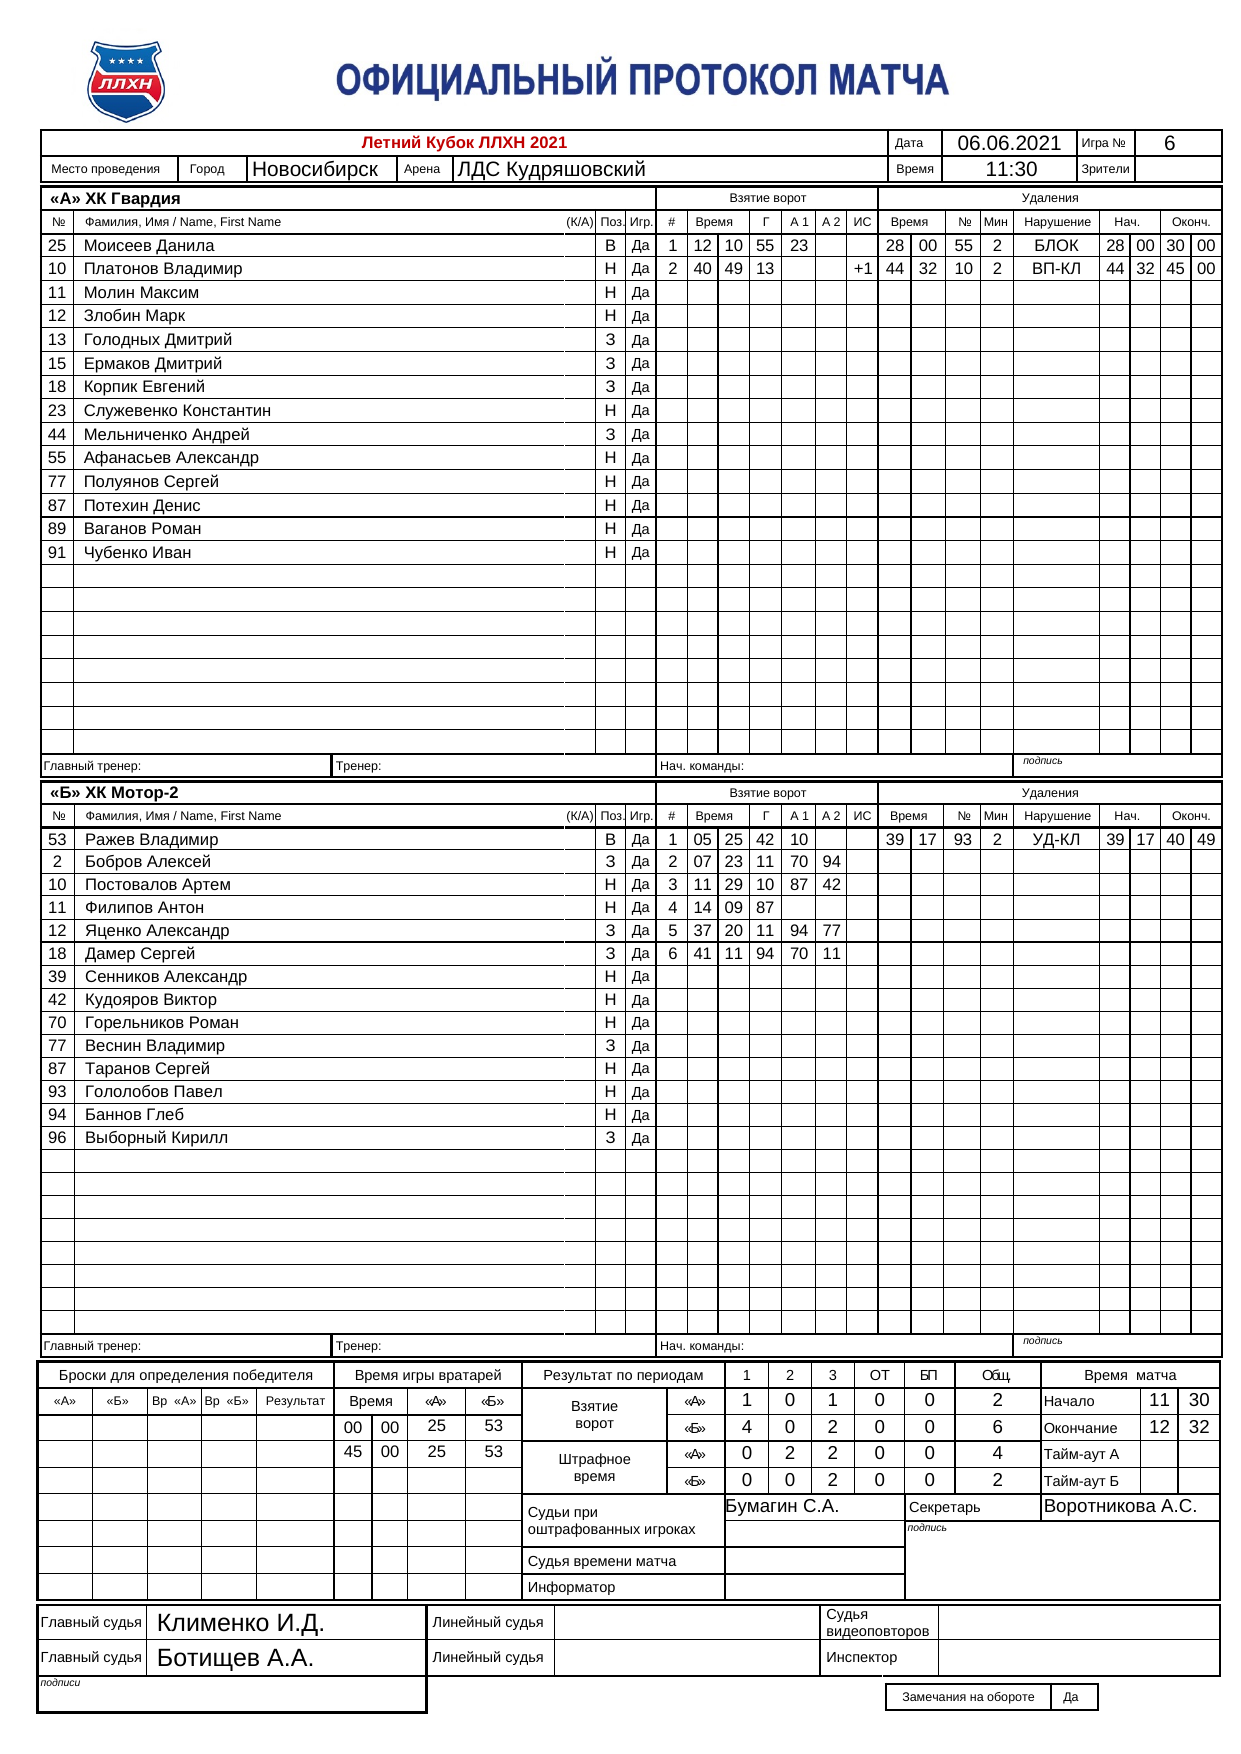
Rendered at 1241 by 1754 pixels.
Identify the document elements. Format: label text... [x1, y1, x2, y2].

table_cell [1131, 636, 1160, 658]
table_cell [719, 1219, 749, 1241]
table_cell [466, 1468, 521, 1493]
table_cell [1014, 1196, 1099, 1218]
table_cell [1100, 920, 1129, 941]
table_cell [565, 850, 595, 872]
table_cell [847, 305, 877, 327]
table_cell [1131, 376, 1160, 398]
table_cell [1192, 920, 1221, 941]
table_cell «Б» [668, 1415, 724, 1440]
table_cell [565, 541, 595, 564]
table_cell [726, 1548, 904, 1573]
table_cell Главный судья [39, 1606, 146, 1639]
table_cell [981, 730, 1013, 753]
table_cell [408, 1468, 465, 1493]
table_cell [719, 612, 749, 634]
table_cell [981, 659, 1013, 682]
table_cell 2 [981, 257, 1013, 280]
table_cell В [596, 829, 625, 849]
table_cell З [596, 850, 625, 872]
table_cell [944, 943, 980, 964]
table_cell [373, 1494, 407, 1520]
table_cell [879, 399, 910, 422]
table_cell [257, 1416, 333, 1440]
table_cell [1192, 281, 1221, 303]
table_cell [1100, 1012, 1129, 1033]
table_cell [565, 1127, 595, 1149]
table_cell [719, 399, 749, 422]
table_cell 18 [42, 943, 74, 964]
table_cell Бумагин С.А. [726, 1495, 904, 1520]
table_cell [202, 1521, 256, 1546]
table_cell [565, 423, 595, 445]
table_cell [1100, 612, 1129, 634]
table_cell [816, 1081, 846, 1103]
table_cell [946, 328, 980, 351]
table_cell 00 [1192, 235, 1221, 256]
table_cell Да [626, 1012, 655, 1033]
table_cell Бобров Алексей [75, 850, 564, 872]
table_cell 37 [688, 920, 717, 941]
table_cell [847, 1196, 877, 1218]
table_cell [596, 588, 625, 611]
table_cell Да [626, 541, 655, 564]
table_cell [944, 1058, 980, 1079]
table_cell 17 [912, 829, 943, 849]
table_cell Место проведения [42, 157, 177, 181]
table_cell [750, 1104, 781, 1126]
table_cell 2 [657, 850, 687, 872]
table_cell [1100, 1219, 1129, 1241]
table_cell 10 [42, 874, 74, 895]
table_cell [688, 612, 717, 634]
table_cell 87 [42, 1058, 74, 1079]
table_cell [946, 305, 980, 327]
table_cell [847, 494, 877, 516]
table_cell [626, 1242, 655, 1264]
table_cell [1100, 1104, 1129, 1126]
table_cell Моисеев Данила [74, 235, 564, 256]
table_cell [782, 541, 815, 564]
table_cell [782, 896, 815, 918]
table_cell [596, 659, 625, 682]
table_cell [148, 1521, 201, 1546]
table_cell [1014, 683, 1099, 706]
table_cell Афанасьев Александр [74, 446, 564, 469]
table_cell Н [596, 518, 625, 540]
table_cell [981, 966, 1013, 987]
table_header 3 [812, 1363, 854, 1387]
table_header 06.06.2021 [943, 131, 1076, 155]
table_cell [847, 376, 877, 398]
table_cell 94 [42, 1104, 74, 1126]
table_cell [688, 1081, 717, 1103]
table_header Результат по периодам [523, 1363, 724, 1387]
table_cell [1161, 352, 1190, 374]
table_cell [1014, 1058, 1099, 1079]
table_cell [912, 1219, 943, 1241]
table_cell 44 [879, 257, 910, 280]
table_cell Оконч. [1161, 211, 1221, 233]
table_cell 25 [408, 1441, 465, 1467]
table_cell [1161, 1311, 1190, 1333]
table_cell [981, 1150, 1013, 1172]
table_cell [944, 874, 980, 895]
table_cell Новосибирск [248, 157, 396, 181]
table_cell 44 [1100, 257, 1129, 280]
table_cell [565, 829, 595, 849]
table_cell [657, 636, 687, 658]
table_cell [981, 494, 1013, 516]
table_cell [912, 896, 943, 918]
table_cell [565, 707, 595, 729]
table_cell Время [879, 805, 943, 826]
table_cell [879, 470, 910, 493]
table_cell [750, 1242, 781, 1264]
table_cell [1131, 1012, 1160, 1033]
table_cell 1 [657, 235, 687, 256]
table_cell [816, 1311, 846, 1333]
table_cell Да [626, 257, 655, 280]
table_cell [912, 850, 943, 872]
table_cell [879, 1265, 910, 1287]
table_cell [750, 305, 781, 327]
table_cell [981, 305, 1013, 327]
table_cell Тайм-аут А [1042, 1441, 1140, 1467]
table_cell [565, 920, 595, 941]
table_cell [879, 636, 910, 658]
table_cell Да [626, 518, 655, 540]
table_cell [42, 1242, 74, 1264]
table_cell [688, 565, 717, 587]
table_cell 2 [956, 1389, 1040, 1413]
table_cell [1192, 565, 1221, 587]
table_cell [782, 1196, 815, 1218]
table_cell [1131, 659, 1160, 682]
table_cell [981, 588, 1013, 611]
table_cell [912, 470, 945, 493]
table_cell [782, 1219, 815, 1241]
table_cell [39, 1416, 92, 1440]
table_cell подпись [906, 1522, 1219, 1599]
table_cell 25 [408, 1416, 465, 1440]
table_cell [981, 850, 1013, 872]
table_cell 10 [719, 235, 749, 256]
table_cell [148, 1441, 201, 1467]
table_cell [879, 1219, 910, 1241]
table_cell 00 [373, 1441, 407, 1467]
table_cell [719, 446, 749, 469]
table_cell [912, 659, 945, 682]
table_cell [782, 1127, 815, 1149]
table_cell [719, 989, 749, 1011]
table_cell [782, 730, 815, 753]
table_cell [1179, 1441, 1219, 1467]
table_cell [1100, 1265, 1129, 1287]
table_cell [1161, 376, 1190, 398]
table_cell [1161, 423, 1190, 445]
table_cell [335, 1468, 371, 1493]
table_cell [1161, 1196, 1190, 1218]
table_cell [42, 1173, 74, 1195]
table_header Да [1052, 1685, 1097, 1709]
table_cell 2 [769, 1442, 811, 1467]
table_cell [782, 1265, 815, 1287]
table_cell Полуянов Сергей [74, 470, 564, 493]
table_cell [1100, 1196, 1129, 1218]
table_cell [912, 281, 945, 303]
table_cell [626, 659, 655, 682]
table_cell [1161, 636, 1190, 658]
table_cell 11 [816, 943, 846, 964]
table_cell [816, 707, 846, 729]
table_cell [1161, 1173, 1190, 1195]
table_cell [565, 730, 595, 753]
table_cell Зрители [1078, 157, 1134, 181]
table_cell [782, 1150, 815, 1172]
table_cell № [42, 805, 74, 826]
table_cell [782, 446, 815, 469]
table_cell [1192, 850, 1221, 872]
table_cell Н [596, 446, 625, 469]
table_cell [688, 305, 717, 327]
table_cell [657, 1288, 687, 1310]
table_cell [1131, 494, 1160, 516]
table_cell [1192, 1150, 1221, 1172]
table_cell [847, 920, 877, 941]
table_cell 00 [373, 1416, 407, 1440]
table_cell 42 [816, 874, 846, 895]
table_cell [688, 1127, 717, 1149]
table_cell [1100, 1150, 1129, 1172]
table_cell [1100, 943, 1129, 964]
table_cell 70 [782, 943, 815, 964]
table_cell 05 [688, 829, 717, 849]
table_cell [981, 874, 1013, 895]
table_cell [657, 659, 687, 682]
table_cell [944, 1242, 980, 1264]
table_cell Филипов Антон [75, 896, 564, 918]
table_cell [1099, 1682, 1220, 1711]
table_cell Н [596, 494, 625, 516]
table_cell [816, 281, 846, 303]
table_cell [596, 707, 625, 729]
table_cell 10 [946, 257, 980, 280]
table_cell [596, 1288, 625, 1310]
table_cell [719, 1265, 749, 1287]
table_cell [946, 541, 980, 564]
table_cell [1131, 1311, 1160, 1333]
table_cell 45 [1161, 257, 1190, 280]
table_cell [1161, 1150, 1190, 1172]
table_cell [42, 1196, 74, 1218]
table_cell [202, 1416, 256, 1440]
table_cell [688, 423, 717, 445]
table_cell [1192, 612, 1221, 634]
table_cell [565, 1012, 595, 1033]
table_cell [879, 588, 910, 611]
table_cell 0 [769, 1468, 811, 1493]
table_cell Воротникова А.С. [1042, 1495, 1219, 1520]
table_cell [565, 518, 595, 540]
table_cell [688, 1058, 717, 1079]
table_cell [946, 446, 980, 469]
table_cell Г [750, 211, 781, 233]
table_cell З [596, 943, 625, 964]
table_cell [912, 1265, 943, 1287]
table_cell [1192, 305, 1221, 327]
table_cell [750, 1127, 781, 1149]
table_header 1 [726, 1363, 768, 1387]
table_cell 93 [42, 1081, 74, 1103]
table_cell [1014, 423, 1099, 445]
table_cell 10 [42, 257, 73, 280]
table_cell [1131, 896, 1160, 918]
table_header Летний Кубок ЛЛХН 2021 [42, 131, 887, 155]
table_cell [408, 1494, 465, 1520]
table_cell Главный судья [39, 1640, 146, 1675]
table_cell [879, 989, 910, 1011]
table_cell [944, 989, 980, 1011]
table_cell [879, 328, 910, 351]
table_cell [782, 1081, 815, 1103]
table_cell [1100, 1173, 1129, 1195]
table_cell [1192, 518, 1221, 540]
table_cell [750, 730, 781, 753]
table_cell [719, 636, 749, 658]
table_cell [981, 1058, 1013, 1079]
table_header ОТ [855, 1363, 904, 1387]
table_cell [847, 730, 877, 753]
table_cell [565, 1035, 595, 1057]
table_cell [596, 683, 625, 706]
table_cell [1100, 659, 1129, 682]
table_cell [688, 1173, 717, 1195]
table_cell [981, 943, 1013, 964]
table_cell 25 [719, 829, 749, 849]
table_cell 0 [905, 1415, 954, 1440]
table_cell [565, 1288, 595, 1310]
table_cell 40 [1161, 829, 1190, 849]
table_header Время матча [1042, 1363, 1219, 1387]
table_cell [1100, 707, 1129, 729]
table_cell [912, 1242, 943, 1264]
table_cell [944, 1150, 980, 1172]
table_cell 4 [956, 1442, 1040, 1467]
table_cell [75, 1288, 564, 1310]
table_cell Фамилия, Имя / Name, First Name [75, 805, 565, 826]
table_cell [946, 423, 980, 445]
table_cell [626, 1150, 655, 1172]
table_cell Ботищев А.А. [147, 1640, 425, 1675]
table_cell [1161, 989, 1190, 1011]
table_cell [1131, 707, 1160, 729]
table_cell ЛДС Кудряшовский [454, 157, 887, 181]
table_cell Дамер Сергей [75, 943, 564, 964]
table_cell [1131, 1196, 1160, 1218]
table_cell [750, 588, 781, 611]
table_cell [981, 1196, 1013, 1218]
table_header «А» ХК Гвардия [42, 188, 655, 209]
table_cell 12 [42, 305, 73, 327]
table_cell [883, 1677, 1220, 1681]
table_cell Голодных Дмитрий [74, 328, 564, 351]
table_cell [626, 565, 655, 587]
table_cell [981, 1242, 1013, 1264]
table_cell [1131, 352, 1160, 374]
table_cell [657, 352, 687, 374]
table_cell [39, 1547, 92, 1573]
table_cell [912, 423, 945, 445]
table_cell [879, 1242, 910, 1264]
table_cell [688, 494, 717, 516]
table_cell Линейный судья [428, 1640, 554, 1675]
table_cell [1014, 1265, 1099, 1287]
table_cell 53 [466, 1416, 521, 1440]
table_cell [847, 446, 877, 469]
table_cell [912, 376, 945, 398]
table_cell 5 [657, 920, 687, 941]
table_cell Да [626, 1035, 655, 1057]
table_cell [1100, 1035, 1129, 1057]
table_cell [1100, 1288, 1129, 1310]
table_cell [565, 281, 595, 303]
table_cell 2 [812, 1468, 854, 1493]
table_cell [42, 1150, 74, 1172]
table_cell Фамилия, Имя / Name, First Name [74, 211, 565, 233]
table_cell [719, 470, 749, 493]
table_cell 96 [42, 1127, 74, 1149]
table_cell [565, 352, 595, 374]
table_cell [1014, 1104, 1099, 1126]
table_cell [1131, 1288, 1160, 1310]
table_cell [944, 1196, 980, 1218]
table_cell [912, 1127, 943, 1149]
table_cell [816, 1196, 846, 1218]
table_cell [565, 1104, 595, 1126]
table_cell [1161, 565, 1190, 587]
table_cell [42, 683, 73, 706]
table_cell [1131, 541, 1160, 564]
table_cell З [596, 423, 625, 445]
table_cell Н [596, 1104, 625, 1126]
table_cell [1161, 896, 1190, 918]
table_cell [750, 1196, 781, 1218]
table_cell [1014, 588, 1099, 611]
table_cell 25 [42, 235, 73, 256]
table_cell [719, 565, 749, 587]
table_cell [816, 376, 846, 398]
table_cell [565, 305, 595, 327]
table_cell [1014, 565, 1099, 587]
table_cell [816, 470, 846, 493]
table_cell [847, 328, 877, 351]
table_cell [1100, 683, 1129, 706]
table_cell [39, 1521, 92, 1546]
table_cell [912, 920, 943, 941]
table_cell [750, 1173, 781, 1195]
table_cell [879, 1288, 910, 1310]
table_cell «Б» [668, 1468, 724, 1493]
table_cell [148, 1416, 201, 1440]
table_cell [981, 896, 1013, 918]
table_cell [879, 1196, 910, 1218]
table_cell [1131, 966, 1160, 987]
table_cell [719, 518, 749, 540]
table_cell Да [626, 874, 655, 895]
table_cell [93, 1547, 147, 1573]
table_cell [944, 1104, 980, 1126]
table_cell [944, 920, 980, 941]
table_cell [1100, 989, 1129, 1011]
table_cell [1161, 1081, 1190, 1103]
table_cell [782, 1012, 815, 1033]
table_cell [466, 1521, 521, 1546]
table_cell [1161, 1219, 1190, 1241]
table_cell [1131, 399, 1160, 422]
table_cell [657, 612, 687, 634]
table_cell [75, 1173, 564, 1195]
table_cell Да [626, 1127, 655, 1149]
table_cell [565, 446, 595, 469]
table_cell [816, 1288, 846, 1310]
table_cell [42, 707, 73, 729]
table_cell [879, 541, 910, 564]
table_cell [565, 235, 595, 256]
table_cell [565, 1196, 595, 1218]
table_cell [257, 1574, 333, 1599]
table_cell [657, 1104, 687, 1126]
table_cell А 2 [816, 805, 846, 826]
table_cell Да [626, 943, 655, 964]
table_cell [1014, 730, 1099, 753]
table_cell [555, 1640, 819, 1675]
table_cell [39, 1441, 92, 1467]
table_cell [912, 1058, 943, 1079]
table_cell [847, 683, 877, 706]
table_cell [750, 328, 781, 351]
table_cell [42, 1288, 74, 1310]
table_cell 32 [1131, 257, 1160, 280]
table_cell [596, 1150, 625, 1172]
table_cell [816, 1265, 846, 1287]
table_cell 10 [782, 829, 815, 849]
table_cell [816, 399, 846, 422]
table_cell [596, 612, 625, 634]
table_cell 0 [855, 1389, 904, 1413]
table_cell [688, 1104, 717, 1126]
table_cell [657, 1035, 687, 1057]
table_cell [816, 730, 846, 753]
table_cell [1161, 494, 1190, 516]
table_cell (К/А) [565, 805, 595, 826]
table_cell [946, 470, 980, 493]
table_cell Выборный Кирилл [75, 1127, 564, 1149]
table_cell [912, 874, 943, 895]
table_cell [335, 1547, 371, 1573]
table_cell 77 [42, 470, 73, 493]
table_cell # [657, 211, 687, 233]
table_cell [596, 636, 625, 658]
table_cell [719, 328, 749, 351]
table_cell [782, 1242, 815, 1264]
table_cell 28 [1100, 235, 1129, 256]
table_cell 70 [42, 1012, 74, 1033]
table_cell З [596, 376, 625, 398]
table_cell 53 [42, 829, 74, 849]
table_cell [565, 659, 595, 682]
table_cell [74, 565, 564, 587]
table_cell [1161, 1035, 1190, 1057]
table_cell [944, 1173, 980, 1195]
table_cell УД-КЛ [1014, 829, 1099, 849]
table_cell [39, 1574, 92, 1599]
table_cell [879, 446, 910, 469]
table_cell В [596, 235, 625, 256]
table_cell [750, 399, 781, 422]
table_cell [1161, 305, 1190, 327]
table_cell [657, 328, 687, 351]
table_cell [1161, 588, 1190, 611]
table_cell [946, 352, 980, 374]
table_cell 87 [750, 896, 781, 918]
table_cell [912, 1012, 943, 1033]
table_cell Н [596, 541, 625, 564]
table_cell [148, 1468, 201, 1493]
table_cell # [657, 805, 687, 826]
table_cell 14 [688, 896, 717, 918]
table_cell [1131, 1150, 1160, 1172]
table_cell [816, 989, 846, 1011]
table_header БП [905, 1363, 954, 1387]
table_cell [565, 612, 595, 634]
table_cell [1161, 612, 1190, 634]
table_cell [847, 399, 877, 422]
table_cell [657, 1265, 687, 1287]
table_cell [847, 829, 877, 849]
table_cell Клименко И.Д. [147, 1606, 425, 1639]
table_cell [1192, 1242, 1221, 1264]
table_cell [912, 446, 945, 469]
table_cell [688, 470, 717, 493]
table_cell [912, 989, 943, 1011]
table_cell [879, 1311, 910, 1333]
table_cell [1192, 636, 1221, 658]
table_cell З [596, 352, 625, 374]
table_cell [879, 494, 910, 516]
table_cell Н [596, 966, 625, 987]
table_cell 87 [42, 494, 73, 516]
table_cell [1014, 920, 1099, 941]
table_cell [879, 874, 910, 895]
table_cell [626, 1265, 655, 1287]
table_cell [565, 874, 595, 895]
table_cell Н [596, 1012, 625, 1033]
table_cell [688, 518, 717, 540]
table_cell [946, 707, 980, 729]
table_cell [782, 636, 815, 658]
table_cell [719, 1311, 749, 1333]
table_cell [1100, 376, 1129, 398]
table_cell [257, 1494, 333, 1520]
table_cell [1161, 1242, 1190, 1264]
picture [5, 28, 1179, 129]
table_cell 4 [657, 896, 687, 918]
table_cell [1014, 1242, 1099, 1264]
table_cell [879, 1150, 910, 1172]
table_cell Мин [981, 805, 1013, 826]
table_cell [912, 612, 945, 634]
table_cell 94 [750, 943, 781, 964]
table_cell [719, 683, 749, 706]
table_cell Время [335, 1389, 407, 1413]
table_cell [782, 989, 815, 1011]
table_cell [847, 966, 877, 987]
table_cell [1131, 423, 1160, 445]
table_cell [1192, 1104, 1221, 1126]
table_cell [1179, 1468, 1219, 1493]
table_cell 07 [688, 850, 717, 872]
table_header Игра № [1078, 131, 1134, 155]
table_cell [847, 1311, 877, 1333]
table_cell [750, 1219, 781, 1241]
table_cell Вр «А» [148, 1389, 201, 1413]
table_cell [847, 612, 877, 634]
table_cell 15 [42, 352, 73, 374]
table_cell [816, 352, 846, 374]
table_cell Сенников Александр [75, 966, 564, 987]
table_cell [74, 612, 564, 634]
table_cell [335, 1574, 371, 1599]
table_cell [981, 352, 1013, 374]
table_cell 0 [726, 1442, 768, 1467]
table_cell Главный тренер: [42, 1335, 330, 1356]
table_header Удаления [879, 188, 1221, 209]
table_cell 93 [944, 829, 980, 849]
table_cell [565, 328, 595, 351]
table_cell 2 [42, 850, 74, 872]
table_cell [1161, 328, 1190, 351]
table_cell 11 [688, 874, 717, 895]
table_cell 55 [750, 235, 781, 256]
table_cell [1100, 541, 1129, 564]
table_cell [816, 896, 846, 918]
table_cell Вр «Б» [202, 1389, 256, 1413]
table_cell [847, 1058, 877, 1079]
table_cell [750, 989, 781, 1011]
table_cell [1131, 588, 1160, 611]
table_cell 94 [816, 850, 846, 872]
table_cell [626, 588, 655, 611]
table_cell [1131, 518, 1160, 540]
table_cell [750, 352, 781, 374]
table_cell [657, 1242, 687, 1264]
table_cell [74, 730, 564, 753]
table_cell Н [596, 1081, 625, 1103]
table_cell [912, 1311, 943, 1333]
table_cell [1014, 376, 1099, 398]
table_cell 2 [956, 1468, 1040, 1493]
table_cell Тренер: [333, 755, 655, 776]
table_cell Нач. команды: [657, 755, 1012, 776]
table_cell [1161, 683, 1190, 706]
table_cell [1014, 896, 1099, 918]
table_cell Судья времени матча [523, 1548, 724, 1573]
table_cell [782, 1104, 815, 1126]
table_cell [750, 494, 781, 516]
table_cell [688, 1265, 717, 1287]
table_cell [981, 1219, 1013, 1241]
table_cell 39 [879, 829, 910, 849]
table_cell 32 [1179, 1415, 1219, 1440]
table_cell Нач. [1100, 211, 1160, 233]
table_cell [565, 376, 595, 398]
table_cell [1014, 989, 1099, 1011]
table_cell [912, 352, 945, 374]
table_cell [879, 1058, 910, 1079]
table_cell [912, 565, 945, 587]
table_cell [1014, 874, 1099, 895]
table_cell [657, 730, 687, 753]
table_cell [750, 446, 781, 469]
table_cell [816, 659, 846, 682]
table_cell [981, 683, 1013, 706]
table_cell [1100, 636, 1129, 658]
table_cell [981, 989, 1013, 1011]
table_cell [912, 588, 945, 611]
table_cell [1131, 943, 1160, 964]
table_cell [688, 446, 717, 469]
table_cell ИС [847, 805, 877, 826]
table_cell [912, 636, 945, 658]
table_cell [782, 1035, 815, 1057]
table_cell «Б» [93, 1389, 147, 1413]
table_cell [912, 494, 945, 516]
table_cell [1131, 683, 1160, 706]
table_cell 39 [1100, 829, 1129, 849]
table_cell Веснин Владимир [75, 1035, 564, 1057]
table_cell Главный тренер: [42, 755, 330, 776]
table_cell 77 [42, 1035, 74, 1057]
table_cell [657, 1058, 687, 1079]
table_cell [782, 565, 815, 587]
table_cell [879, 612, 910, 634]
table_cell [750, 376, 781, 398]
table_cell [657, 470, 687, 493]
table_cell [847, 1288, 877, 1310]
table_cell [847, 1173, 877, 1195]
table_header Броски для определения победителя [39, 1363, 333, 1387]
table_cell 29 [719, 874, 749, 895]
table_header Общ. [956, 1363, 1040, 1387]
table_cell [1100, 423, 1129, 445]
table_cell [1100, 328, 1129, 351]
table_cell [93, 1468, 147, 1493]
table_cell [565, 1311, 595, 1333]
table_cell Штрафное время [523, 1442, 666, 1493]
table_cell [1161, 1058, 1190, 1079]
table_cell Время [688, 211, 749, 233]
table_cell [782, 1311, 815, 1333]
table_cell Да [626, 470, 655, 493]
table_cell [879, 707, 910, 729]
table_cell 0 [769, 1415, 811, 1440]
table_cell [750, 966, 781, 987]
table_cell [93, 1441, 147, 1467]
table_cell [750, 281, 781, 303]
table_cell [1100, 1127, 1129, 1149]
table_cell [373, 1574, 407, 1599]
table_cell [719, 541, 749, 564]
table_cell БЛОК [1014, 235, 1099, 256]
table_cell 6 [956, 1415, 1040, 1440]
table_cell [816, 966, 846, 987]
table_cell [750, 565, 781, 587]
table_cell [816, 494, 846, 516]
table_cell [847, 541, 877, 564]
table_cell Служевенко Константин [74, 399, 564, 422]
table_cell [782, 707, 815, 729]
table_cell [847, 352, 877, 374]
table_cell [1131, 1035, 1160, 1057]
table_cell Мин [981, 211, 1013, 233]
table_cell 55 [946, 235, 980, 256]
table_cell Поз. [596, 805, 625, 826]
table_cell Г [750, 805, 781, 826]
table_cell [816, 257, 846, 280]
table_cell [944, 1288, 980, 1310]
table_cell 2 [812, 1442, 854, 1467]
table_cell [74, 636, 564, 658]
table_cell [1161, 1127, 1190, 1149]
table_cell [565, 565, 595, 587]
table_cell 49 [719, 257, 749, 280]
table_cell Судьи при оштрафованных игроках [523, 1495, 724, 1546]
table_cell [946, 612, 980, 634]
table_cell [1192, 683, 1221, 706]
table_cell [944, 1219, 980, 1241]
table_cell 13 [42, 328, 73, 351]
table_cell [981, 399, 1013, 422]
table_cell [912, 1035, 943, 1057]
table_cell [1100, 1058, 1129, 1079]
table_cell [1192, 328, 1221, 351]
table_cell [565, 683, 595, 706]
table_cell Да [626, 399, 655, 422]
table_cell Инспектор [821, 1640, 938, 1675]
table_cell [466, 1574, 521, 1599]
table_cell [565, 989, 595, 1011]
table_cell [565, 494, 595, 516]
table_cell [688, 1219, 717, 1241]
table_cell [816, 1035, 846, 1057]
table_cell Да [626, 896, 655, 918]
table_cell [816, 328, 846, 351]
table_cell Постовалов Артем [75, 874, 564, 895]
table_cell 0 [905, 1442, 954, 1467]
table_cell [719, 588, 749, 611]
table_cell 70 [782, 850, 815, 872]
table_cell [1131, 446, 1160, 469]
table_cell [1161, 518, 1190, 540]
table_cell [981, 920, 1013, 941]
table_header 6 [1136, 131, 1221, 155]
table_cell [719, 305, 749, 327]
table_cell [912, 1104, 943, 1126]
table_cell [688, 1288, 717, 1310]
table_cell [981, 707, 1013, 729]
table_cell [1161, 1012, 1190, 1033]
table_cell [42, 730, 73, 753]
table_cell [847, 1127, 877, 1149]
table_cell [750, 423, 781, 445]
table_cell [657, 1173, 687, 1195]
table_cell [1014, 352, 1099, 374]
table_cell [1192, 943, 1221, 964]
table_cell 00 [1131, 235, 1160, 256]
table_cell [782, 1173, 815, 1195]
table_cell [719, 1242, 749, 1264]
table_cell [847, 896, 877, 918]
table_cell [879, 896, 910, 918]
table_cell [981, 1081, 1013, 1103]
table_cell [847, 707, 877, 729]
table_cell [847, 989, 877, 1011]
table_cell А 1 [782, 805, 815, 826]
table_cell [1131, 850, 1160, 872]
table_cell [93, 1494, 147, 1520]
table_cell [1131, 328, 1160, 351]
table_cell [688, 659, 717, 682]
table_cell [565, 966, 595, 987]
table_cell [257, 1441, 333, 1467]
table_cell [565, 943, 595, 964]
table_cell [1014, 943, 1099, 964]
table_cell [626, 636, 655, 658]
table_cell [657, 966, 687, 987]
table_cell [847, 423, 877, 445]
table_cell 28 [879, 235, 910, 256]
table_cell 42 [42, 989, 74, 1011]
table_cell [408, 1547, 465, 1573]
table_header Дата [889, 131, 941, 155]
table_cell 11 [42, 896, 74, 918]
table_cell [688, 399, 717, 422]
table_cell [816, 541, 846, 564]
table_cell [944, 850, 980, 872]
table_cell [816, 446, 846, 469]
table_cell Н [596, 874, 625, 895]
table_cell [1014, 707, 1099, 729]
table_cell Ермаков Дмитрий [74, 352, 564, 374]
table_cell [782, 683, 815, 706]
table_cell [944, 1311, 980, 1333]
table_cell 1 [657, 829, 687, 849]
table_cell Окончание [1042, 1415, 1140, 1440]
table_cell 0 [905, 1389, 954, 1413]
table_cell 11 [1141, 1389, 1177, 1413]
table_cell [847, 850, 877, 872]
table_cell [626, 1219, 655, 1241]
table_cell [912, 328, 945, 351]
table_cell [944, 896, 980, 918]
table_cell [42, 588, 73, 611]
table_cell [75, 1150, 564, 1172]
table_cell [847, 565, 877, 587]
table_cell Да [626, 989, 655, 1011]
table_cell Гололобов Павел [75, 1081, 564, 1103]
table_cell [816, 423, 846, 445]
table_cell [74, 683, 564, 706]
table_cell [981, 612, 1013, 634]
table_cell [657, 588, 687, 611]
table_cell 2 [812, 1415, 854, 1440]
table_cell [719, 707, 749, 729]
table_cell [74, 588, 564, 611]
table_cell Да [626, 235, 655, 256]
table_cell [565, 896, 595, 918]
table_cell [565, 1265, 595, 1287]
table_cell [879, 1081, 910, 1103]
table_cell [1100, 1081, 1129, 1103]
table_cell Н [596, 305, 625, 327]
table_cell [981, 1173, 1013, 1195]
table_cell [847, 1081, 877, 1103]
table_cell [257, 1547, 333, 1573]
table_cell [42, 636, 73, 658]
table_cell [1161, 470, 1190, 493]
table_cell 20 [719, 920, 749, 941]
table_cell 0 [855, 1442, 904, 1467]
table_cell [1131, 920, 1160, 941]
table_header Взятие ворот [657, 783, 877, 803]
table_cell [1161, 659, 1190, 682]
table_cell [657, 446, 687, 469]
table_cell [688, 1196, 717, 1218]
table_cell Информатор [523, 1575, 724, 1599]
table_cell 11:30 [943, 157, 1076, 181]
table_cell [657, 1219, 687, 1241]
table_cell [74, 659, 564, 682]
table_cell [847, 1150, 877, 1172]
table_cell [912, 730, 945, 753]
table_cell 2 [981, 829, 1013, 849]
table_cell [596, 1311, 625, 1333]
table_cell 94 [782, 920, 815, 941]
table_cell [42, 1265, 74, 1287]
table_cell [782, 612, 815, 634]
table_cell [1161, 943, 1190, 964]
table_cell 09 [719, 896, 749, 918]
table_cell Время [879, 211, 945, 233]
table_cell [1014, 659, 1099, 682]
table_cell [944, 1265, 980, 1287]
table_cell [596, 730, 625, 753]
table_cell [782, 518, 815, 540]
table_cell [912, 541, 945, 564]
table_cell [981, 446, 1013, 469]
table_cell [719, 966, 749, 987]
table_cell [1192, 1127, 1221, 1149]
table_cell [1014, 305, 1099, 327]
table_cell [74, 707, 564, 729]
table_cell [1161, 966, 1190, 987]
table_cell Тренер: [333, 1335, 655, 1356]
table_cell З [596, 920, 625, 941]
table_cell [879, 376, 910, 398]
table_cell 11 [750, 920, 781, 941]
table_header Время игры вратарей [335, 1363, 521, 1387]
table_cell [657, 1150, 687, 1172]
table_cell 91 [42, 541, 73, 564]
table_cell [565, 636, 595, 658]
table_cell [847, 235, 877, 256]
table_cell [1161, 874, 1190, 895]
table_cell [1161, 399, 1190, 422]
table_cell [879, 565, 910, 587]
table_cell 39 [42, 966, 74, 987]
table_cell Игр. [626, 211, 655, 233]
table_cell [946, 683, 980, 706]
table_cell [879, 423, 910, 445]
table_cell [1100, 305, 1129, 327]
table_cell [912, 683, 945, 706]
table_cell [879, 943, 910, 964]
table_cell [596, 1219, 625, 1241]
table_cell [816, 1058, 846, 1079]
table_cell 11 [750, 850, 781, 872]
table_cell [1141, 1441, 1177, 1467]
table_cell [782, 399, 815, 422]
table_cell [847, 518, 877, 540]
table_cell 30 [1179, 1389, 1219, 1413]
table_cell [1014, 612, 1099, 634]
table_cell [1131, 305, 1160, 327]
table_cell [981, 470, 1013, 493]
table_cell [750, 1081, 781, 1103]
table_cell [1100, 399, 1129, 422]
table_cell [1100, 446, 1129, 469]
table_cell Да [626, 352, 655, 374]
table_cell «Б » [466, 1389, 521, 1413]
table_cell [750, 1150, 781, 1172]
table_cell [75, 1242, 564, 1264]
table_cell [719, 494, 749, 516]
table_cell [657, 1081, 687, 1103]
table_cell [565, 588, 595, 611]
table_cell Линейный судья [428, 1606, 554, 1639]
table_cell [726, 1575, 904, 1599]
table_cell 0 [769, 1389, 811, 1413]
table_cell [335, 1494, 371, 1520]
table_cell Баннов Глеб [75, 1104, 564, 1126]
table_cell [719, 1081, 749, 1103]
table_cell [657, 1196, 687, 1218]
table_cell [944, 1081, 980, 1103]
table_cell [719, 352, 749, 374]
table_cell [912, 399, 945, 422]
table_cell [879, 1173, 910, 1195]
table_cell [257, 1468, 333, 1493]
table_cell [981, 1012, 1013, 1033]
table_cell [1192, 1058, 1221, 1079]
table_cell [408, 1574, 465, 1599]
table_cell [626, 612, 655, 634]
table_cell [879, 352, 910, 374]
table_cell [719, 1104, 749, 1126]
table_cell [93, 1521, 147, 1546]
table_cell «А» [668, 1389, 724, 1413]
table_cell [1014, 1012, 1099, 1033]
table_cell [657, 565, 687, 587]
table_cell [1192, 874, 1221, 895]
table_cell [626, 1173, 655, 1195]
table_cell Да [626, 829, 655, 849]
table_cell [657, 399, 687, 422]
table_cell Н [596, 470, 625, 493]
table_cell [719, 1058, 749, 1079]
table_cell [1192, 707, 1221, 729]
table_cell [1161, 1265, 1190, 1287]
table_cell [946, 494, 980, 516]
table_cell [944, 1127, 980, 1149]
table_cell [946, 730, 980, 753]
table_cell [1131, 1081, 1160, 1103]
table_cell Да [626, 850, 655, 872]
table_cell [912, 518, 945, 540]
table_cell [93, 1574, 147, 1599]
table_cell Да [626, 376, 655, 398]
table_cell [816, 235, 846, 256]
table_cell [847, 588, 877, 611]
table_cell [1131, 1104, 1160, 1126]
table_cell [719, 1173, 749, 1195]
table_cell [565, 1150, 595, 1172]
table_cell Ражев Владимир [75, 829, 564, 849]
table_cell [1131, 874, 1160, 895]
table_cell [202, 1494, 256, 1520]
table_cell [373, 1547, 407, 1573]
table_cell [847, 659, 877, 682]
table_cell [879, 920, 910, 941]
table_cell [42, 1219, 74, 1241]
table_cell [1014, 470, 1099, 493]
table_cell [1192, 659, 1221, 682]
table_cell [1192, 1288, 1221, 1310]
table_cell 42 [750, 829, 781, 849]
table_cell [565, 470, 595, 493]
table_cell [1161, 1288, 1190, 1310]
table_cell [879, 730, 910, 753]
table_cell [1131, 565, 1160, 587]
table_cell [1100, 1242, 1129, 1264]
table_cell [1161, 1104, 1190, 1126]
table_cell [912, 943, 943, 964]
table_cell [981, 1311, 1013, 1333]
table_cell [981, 1104, 1013, 1126]
table_cell [912, 1173, 943, 1195]
table_cell Кудояров Виктор [75, 989, 564, 1011]
table_cell [719, 376, 749, 398]
table_cell [816, 1127, 846, 1149]
table_cell [626, 707, 655, 729]
table_cell [1192, 730, 1221, 753]
table_cell № [944, 805, 980, 826]
table_cell Мельниченко Андрей [74, 423, 564, 445]
table_cell [657, 1012, 687, 1033]
table_cell 12 [1141, 1415, 1177, 1440]
table_cell [1161, 730, 1190, 753]
table_cell Игр. [626, 805, 655, 826]
table_cell Нач. [1100, 805, 1160, 826]
table_cell [1100, 850, 1129, 872]
table_cell [202, 1547, 256, 1573]
table_cell [42, 659, 73, 682]
table_cell [657, 541, 687, 564]
table_cell [879, 1035, 910, 1057]
table_cell [42, 612, 73, 634]
table_cell 23 [782, 235, 815, 256]
table_cell Платонов Владимир [74, 257, 564, 280]
table_cell [816, 612, 846, 634]
table_cell [75, 1265, 564, 1287]
table_cell Яценко Александр [75, 920, 564, 941]
table_cell [912, 1196, 943, 1218]
table_cell 44 [42, 423, 73, 445]
table_cell [1014, 1150, 1099, 1172]
table_cell подписи [39, 1677, 425, 1711]
table_cell Начало [1042, 1389, 1140, 1413]
table_cell [688, 730, 717, 753]
table_cell 00 [912, 235, 945, 256]
table_header «Б» ХК Мотор-2 [42, 783, 655, 803]
table_cell [466, 1547, 521, 1573]
table_cell Да [626, 920, 655, 941]
table_cell [1192, 1265, 1221, 1287]
table_cell [657, 376, 687, 398]
table_cell [1192, 1219, 1221, 1241]
table_cell [944, 1012, 980, 1033]
table_cell [1100, 565, 1129, 587]
table_cell [1014, 1081, 1099, 1103]
table_cell [657, 305, 687, 327]
table_cell № [946, 211, 980, 233]
table_cell [981, 1265, 1013, 1287]
table_cell [657, 281, 687, 303]
table_cell Чубенко Иван [74, 541, 564, 564]
table_cell [1131, 1058, 1160, 1079]
table_cell [1161, 920, 1190, 941]
table_cell [719, 730, 749, 753]
table_cell [202, 1574, 256, 1599]
table_cell 3 [657, 874, 687, 895]
table_cell [816, 1104, 846, 1126]
table_cell [1192, 896, 1221, 918]
table_header Взятие ворот [657, 188, 877, 209]
table_cell [981, 281, 1013, 303]
table_cell [688, 541, 717, 564]
table_cell [565, 1081, 595, 1103]
table_cell Оконч. [1161, 805, 1221, 826]
table_cell Н [596, 281, 625, 303]
table_cell [912, 1081, 943, 1103]
table_cell [1100, 518, 1129, 540]
table_cell 53 [466, 1441, 521, 1467]
table_cell [816, 1150, 846, 1172]
table_cell [946, 565, 980, 587]
table_cell [750, 470, 781, 493]
table_cell [981, 636, 1013, 658]
table_cell Да [626, 281, 655, 303]
table_cell 00 [1192, 257, 1221, 280]
table_cell Время [889, 157, 941, 181]
table_cell [847, 1219, 877, 1241]
table_cell [1192, 399, 1221, 422]
table_cell [688, 1150, 717, 1172]
table_cell [1100, 470, 1129, 493]
table_cell [1192, 1311, 1221, 1333]
table_cell [688, 683, 717, 706]
table_cell «А» [668, 1442, 724, 1467]
table_cell [408, 1521, 465, 1546]
table_cell [1192, 1012, 1221, 1033]
table_cell [626, 1311, 655, 1333]
table_cell [750, 518, 781, 540]
table_cell [719, 1196, 749, 1218]
table_cell [782, 305, 815, 327]
table_cell 12 [688, 235, 717, 256]
table_cell 10 [750, 874, 781, 895]
table_cell [1131, 989, 1160, 1011]
table_cell [879, 518, 910, 540]
table_cell [782, 494, 815, 516]
table_cell Злобин Марк [74, 305, 564, 327]
table_cell [879, 850, 910, 872]
table_cell [847, 1035, 877, 1057]
table_cell [1192, 541, 1221, 564]
table_cell [1192, 966, 1221, 987]
table_cell [1014, 1035, 1099, 1057]
table_cell [750, 659, 781, 682]
table_cell Результат [257, 1389, 333, 1413]
table_cell 87 [782, 874, 815, 895]
table_cell [750, 1012, 781, 1033]
table_cell [596, 1242, 625, 1264]
table_header 2 [769, 1363, 811, 1387]
table_cell [1161, 281, 1190, 303]
table_cell [816, 565, 846, 587]
table_cell [847, 636, 877, 658]
table_cell «А» [408, 1389, 465, 1413]
table_cell Да [626, 494, 655, 516]
table_cell Нач. команды: [657, 1335, 1012, 1356]
table_cell [946, 636, 980, 658]
table_cell [688, 328, 717, 351]
table_cell [847, 943, 877, 964]
table_cell [1192, 494, 1221, 516]
table_cell [782, 470, 815, 493]
table_cell подпись [1014, 755, 1221, 776]
table_cell [750, 707, 781, 729]
table_cell 77 [816, 920, 846, 941]
table_header Замечания на обороте [887, 1685, 1050, 1709]
table_cell № [42, 211, 73, 233]
table_cell [1014, 1288, 1099, 1310]
table_cell 1 [812, 1389, 854, 1413]
table_cell [847, 1265, 877, 1287]
table_cell [657, 494, 687, 516]
table_cell [981, 328, 1013, 351]
table_cell ИС [847, 211, 877, 233]
table_cell Да [626, 1104, 655, 1126]
table_cell 23 [719, 850, 749, 872]
table_cell [565, 1058, 595, 1079]
table_cell [1014, 1173, 1099, 1195]
table_cell [726, 1521, 904, 1546]
table_cell Н [596, 399, 625, 422]
table_cell [944, 966, 980, 987]
table_cell 11 [719, 943, 749, 964]
table_cell Судья видеоповторов [821, 1606, 938, 1639]
table_cell [1014, 966, 1099, 987]
table_cell ВП-КЛ [1014, 257, 1099, 280]
table_cell [688, 989, 717, 1011]
table_cell Н [596, 1058, 625, 1079]
table_cell 00 [335, 1416, 371, 1440]
table_cell А 2 [816, 211, 846, 233]
table_cell [626, 1196, 655, 1218]
table_cell Тайм-аут Б [1042, 1468, 1140, 1493]
table_cell Потехин Денис [74, 494, 564, 516]
table_cell Да [626, 328, 655, 351]
table_cell Секретарь [906, 1495, 1040, 1520]
table_cell [657, 423, 687, 445]
table_cell [1100, 966, 1129, 987]
table_cell Таранов Сергей [75, 1058, 564, 1079]
table_cell [1131, 470, 1160, 493]
table_cell [750, 1035, 781, 1057]
table_cell [688, 352, 717, 374]
table_cell [782, 352, 815, 374]
table_cell Да [626, 446, 655, 469]
table_cell [879, 305, 910, 327]
table_cell 0 [855, 1468, 904, 1493]
table_cell [782, 423, 815, 445]
table_cell [719, 659, 749, 682]
table_cell 55 [42, 446, 73, 469]
table_cell [626, 683, 655, 706]
table_cell [1014, 850, 1099, 872]
table_cell [596, 1196, 625, 1218]
table_cell [847, 1012, 877, 1033]
table_cell [1014, 1219, 1099, 1241]
table_cell [939, 1640, 1219, 1675]
table_cell [373, 1521, 407, 1546]
table_cell [335, 1521, 371, 1546]
table_cell [555, 1606, 819, 1639]
table_cell [981, 541, 1013, 564]
table_cell [657, 1127, 687, 1149]
table_cell [981, 423, 1013, 445]
table_cell [719, 1288, 749, 1310]
table_cell [688, 1035, 717, 1057]
table_cell [1161, 446, 1190, 469]
table_cell [1131, 1173, 1160, 1195]
table_cell 6 [657, 943, 687, 964]
table_cell [1192, 989, 1221, 1011]
table_cell [750, 636, 781, 658]
table_cell [657, 707, 687, 729]
table_cell [688, 707, 717, 729]
table_cell [816, 1173, 846, 1195]
table_cell 11 [42, 281, 73, 303]
table_cell [565, 1173, 595, 1195]
table_cell [847, 874, 877, 895]
table_cell [879, 1012, 910, 1033]
table_cell [946, 399, 980, 422]
table_cell [981, 1035, 1013, 1057]
table_cell [1014, 518, 1099, 540]
table_cell [750, 541, 781, 564]
table_cell [847, 281, 877, 303]
table_cell [626, 730, 655, 753]
table_cell [946, 518, 980, 540]
table_cell 0 [726, 1468, 768, 1493]
table_cell [688, 376, 717, 398]
table_cell «А» [39, 1389, 92, 1413]
table_cell [657, 518, 687, 540]
table_cell Н [596, 896, 625, 918]
table_cell [946, 281, 980, 303]
table_cell [688, 588, 717, 611]
table_cell [1192, 1196, 1221, 1218]
table_cell (К/А) [565, 211, 595, 233]
table_cell [42, 565, 73, 587]
table_cell [816, 1219, 846, 1241]
table_cell [688, 281, 717, 303]
table_cell [816, 683, 846, 706]
table_cell [565, 399, 595, 422]
table_cell Да [626, 423, 655, 445]
table_cell [816, 305, 846, 327]
table_cell [782, 376, 815, 398]
table_cell [912, 305, 945, 327]
table_cell [816, 1012, 846, 1033]
table_cell 49 [1192, 829, 1221, 849]
table_cell Да [626, 966, 655, 987]
table_cell [750, 683, 781, 706]
table_cell [1014, 1311, 1099, 1333]
table_cell [626, 1288, 655, 1310]
table_cell З [596, 1127, 625, 1149]
table_cell [782, 281, 815, 303]
table_cell 23 [42, 399, 73, 422]
table_cell [981, 565, 1013, 587]
table_cell [1014, 1127, 1099, 1149]
table_cell Нарушение [1014, 805, 1099, 826]
table_cell [688, 636, 717, 658]
table_cell [782, 966, 815, 987]
table_cell [750, 1288, 781, 1310]
table_cell +1 [847, 257, 877, 280]
table_cell [1192, 1173, 1221, 1195]
table_cell [1100, 588, 1129, 611]
table_cell 89 [42, 518, 73, 540]
table_cell [1131, 1127, 1160, 1149]
table_cell 45 [335, 1441, 371, 1467]
table_cell [782, 1288, 815, 1310]
table_cell [1131, 281, 1160, 303]
table_cell [1192, 470, 1221, 493]
table_cell Время [688, 805, 749, 826]
table_cell [1141, 1468, 1177, 1493]
table_cell [879, 683, 910, 706]
table_cell [750, 1265, 781, 1287]
table_cell подпись [1014, 1335, 1221, 1356]
table_cell [782, 328, 815, 351]
table_cell [688, 1012, 717, 1033]
table_cell [1161, 707, 1190, 729]
table_cell [202, 1441, 256, 1467]
table_cell [75, 1311, 564, 1333]
table_cell [782, 588, 815, 611]
table_cell [847, 1242, 877, 1264]
table_cell 4 [726, 1415, 768, 1440]
table_cell [816, 1242, 846, 1264]
table_cell [750, 612, 781, 634]
table_cell [981, 518, 1013, 540]
table_cell [657, 683, 687, 706]
table_cell [1192, 423, 1221, 445]
table_cell [565, 1219, 595, 1241]
table_cell [946, 659, 980, 682]
table_cell [1014, 281, 1099, 303]
table_cell [657, 989, 687, 1011]
table_cell Поз. [596, 211, 625, 233]
table_cell [981, 1127, 1013, 1149]
table_cell 17 [1131, 829, 1160, 849]
table_cell Н [596, 257, 625, 280]
table_cell [373, 1468, 407, 1493]
table_cell [657, 1311, 687, 1333]
table_cell 13 [750, 257, 781, 280]
table_cell [1192, 376, 1221, 398]
table_cell 12 [42, 920, 74, 941]
table_cell [981, 1288, 1013, 1310]
table_cell [1136, 157, 1221, 181]
table_cell [1100, 1311, 1129, 1333]
table_cell [1100, 730, 1129, 753]
table_cell [596, 565, 625, 587]
table_cell [879, 966, 910, 987]
table_cell [912, 1150, 943, 1172]
table_cell [1014, 328, 1099, 351]
table_cell [148, 1494, 201, 1520]
table_cell [1014, 636, 1099, 658]
table_cell [719, 281, 749, 303]
table_cell Корпик Евгений [74, 376, 564, 398]
table_cell [816, 518, 846, 540]
table_cell А 1 [782, 211, 815, 233]
table_cell [816, 829, 846, 849]
table_cell [688, 1311, 717, 1333]
table_cell [750, 1311, 781, 1333]
table_cell [1192, 352, 1221, 374]
table_cell [39, 1494, 92, 1520]
table_cell [719, 423, 749, 445]
table_cell [879, 1127, 910, 1149]
table_cell [981, 376, 1013, 398]
table_cell Горельников Роман [75, 1012, 564, 1033]
table_cell З [596, 1035, 625, 1057]
table_cell 41 [688, 943, 717, 964]
table_cell 2 [981, 235, 1013, 256]
table_cell [93, 1416, 147, 1440]
table_cell [946, 588, 980, 611]
table_cell [1100, 281, 1129, 303]
table_cell Да [626, 1081, 655, 1103]
table_cell [1161, 541, 1190, 564]
table_cell [879, 659, 910, 682]
table_cell Да [626, 1058, 655, 1079]
table_cell [1131, 1219, 1160, 1241]
table_cell [816, 588, 846, 611]
table_cell [565, 1242, 595, 1264]
table_cell Молин Максим [74, 281, 564, 303]
table_cell [1014, 494, 1099, 516]
table_cell [688, 1242, 717, 1264]
table_cell [944, 1035, 980, 1057]
table_cell [912, 707, 945, 729]
table_cell [148, 1574, 201, 1599]
table_cell [202, 1468, 256, 1493]
table_cell [946, 376, 980, 398]
table_cell [816, 636, 846, 658]
table_header Удаления [879, 783, 1221, 803]
table_cell [939, 1606, 1219, 1639]
table_cell [565, 257, 595, 280]
table_cell [1192, 588, 1221, 611]
table_cell [847, 470, 877, 493]
table_cell [596, 1265, 625, 1287]
table_cell [688, 966, 717, 987]
table_cell 32 [912, 257, 945, 280]
table_cell [42, 1311, 74, 1333]
table_cell [1131, 612, 1160, 634]
table_cell [428, 1677, 882, 1711]
table_cell [1100, 896, 1129, 918]
table_cell [1161, 850, 1190, 872]
table_cell 0 [855, 1415, 904, 1440]
table_cell [782, 257, 815, 280]
table_cell [719, 1012, 749, 1033]
table_cell [1131, 730, 1160, 753]
table_cell 1 [726, 1389, 768, 1413]
table_cell [39, 1468, 92, 1493]
table_cell [750, 1058, 781, 1079]
table_cell [719, 1150, 749, 1172]
table_cell Н [596, 989, 625, 1011]
table_cell [1014, 399, 1099, 422]
table_cell [782, 1058, 815, 1079]
table_cell Ваганов Роман [74, 518, 564, 540]
table_cell [1100, 874, 1129, 895]
table_cell [1192, 446, 1221, 469]
table_cell [782, 659, 815, 682]
table_cell [912, 966, 943, 987]
table_cell Взятие ворот [523, 1389, 666, 1440]
table_cell [75, 1219, 564, 1241]
table_cell [1192, 1081, 1221, 1103]
table_cell [148, 1547, 201, 1573]
table_cell [1131, 1242, 1160, 1264]
table_cell [466, 1494, 521, 1520]
table_cell 18 [42, 376, 73, 398]
table_cell 40 [688, 257, 717, 280]
table_cell [719, 1127, 749, 1149]
table_cell [75, 1196, 564, 1218]
table_cell 30 [1161, 235, 1190, 256]
table_cell Нарушение [1014, 211, 1099, 233]
table_cell [257, 1521, 333, 1546]
table_cell Город [179, 157, 246, 181]
table_cell [1192, 1035, 1221, 1057]
table_cell [879, 281, 910, 303]
table_cell 2 [657, 257, 687, 280]
table_cell З [596, 328, 625, 351]
table_cell [1014, 541, 1099, 564]
table_cell [1014, 446, 1099, 469]
table_cell [1100, 494, 1129, 516]
table_cell [596, 1173, 625, 1195]
table_cell [1131, 1265, 1160, 1287]
table_cell Арена [398, 157, 452, 181]
table_cell [912, 1288, 943, 1310]
table_cell [719, 1035, 749, 1057]
table_cell [1100, 352, 1129, 374]
table_cell [879, 1104, 910, 1126]
table_cell [847, 1104, 877, 1126]
table_cell Да [626, 305, 655, 327]
table_cell 0 [905, 1468, 954, 1493]
